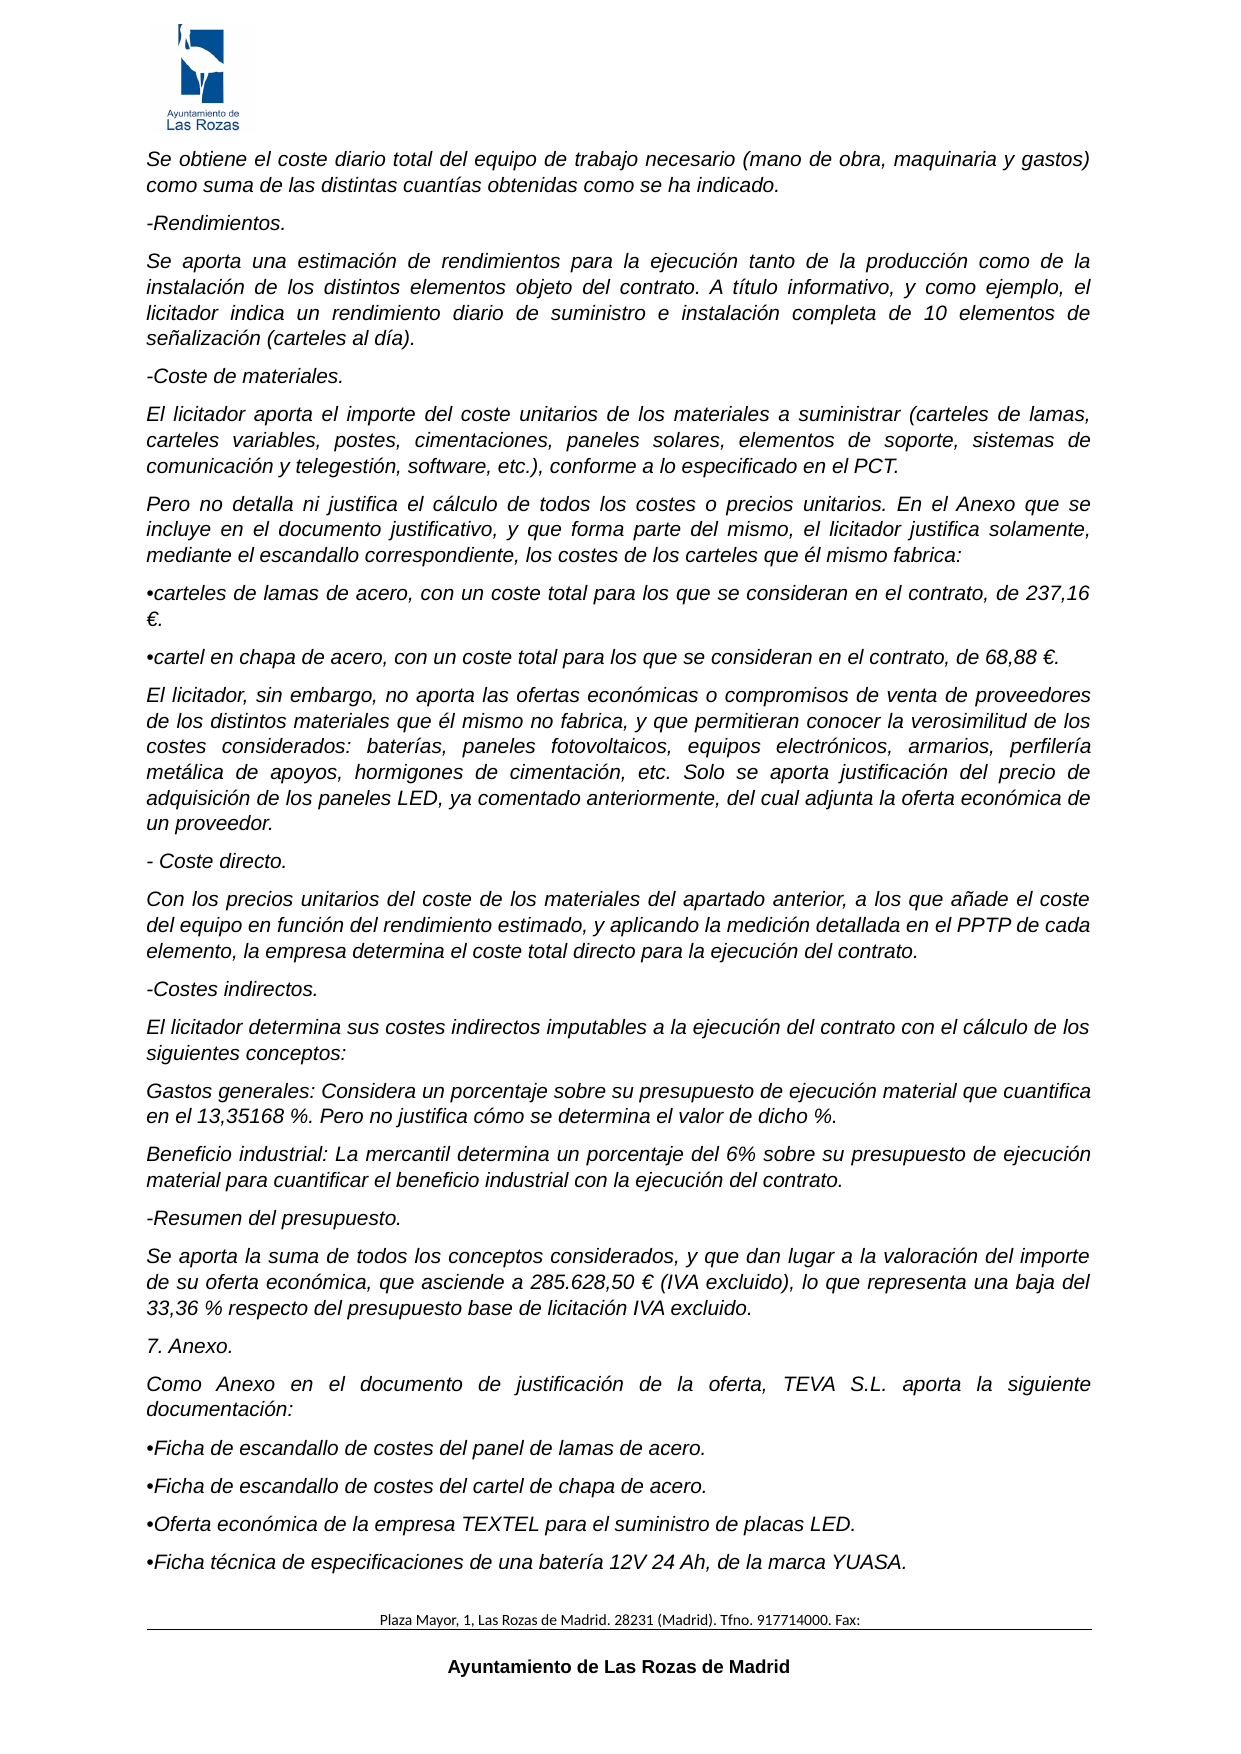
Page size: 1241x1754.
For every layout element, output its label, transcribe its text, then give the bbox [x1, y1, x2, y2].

text El licitador determina sus costes indirectos imputables a la ejecución del contrato con el cálculo de los siguientes conceptos: [146, 1015, 1094, 1064]
text El licitador aporta el importe del coste unitarios de los materiales a suministrar (carteles de lamas, carteles variables, postes, cimentaciones, paneles solares, elementos de soporte, sistemas de comunicación y telegestión, software, etc.), conforme a lo especificado en el PCT. [146, 402, 1094, 477]
text Se aporta la suma de todos los conceptos considerados, y que dan lugar a la valoración del importe de su oferta económica, que asciende a 285.628,50 € (IVA excluido), lo que representa una baja del 33,36 % respecto del presupuesto base de licitación IVA excluido. [146, 1244, 1094, 1319]
text •Ficha de escandallo de costes del cartel de chapa de acero. [146, 1473, 1094, 1497]
text 7. Anexo. [146, 1333, 1094, 1357]
text El licitador, sin embargo, no aporta las ofertas económicas o compromisos de venta de proveedores de los distintos materiales que él mismo no fabrica, y que permitieran conocer la verosimilitud de los costes considerados: baterías, paneles fotovoltaicos, equipos electrónicos, armarios, perfilería metálica de apoyos, hormigones de cimentación, etc. Solo se aporta justificación del precio de adquisición de los paneles LED, ya comentado anteriormente, del cual adjunta la oferta económica de un proveedor. [146, 683, 1094, 835]
text •cartel en chapa de acero, con un coste total para los que se consideran en el contrato, de 68,88 €. [146, 645, 1094, 669]
text Gastos generales: Considera un porcentaje sobre su presupuesto de ejecución material que cuantifica en el 13,35168 %. Pero no justifica cómo se determina el valor de dicho %. [146, 1078, 1094, 1128]
text •carteles de lamas de acero, con un coste total para los que se consideran en el contrato, de 237,16 €. [146, 581, 1094, 631]
text Con los precios unitarios del coste de los materiales del apartado anterior, a los que añade el coste del equipo en función del rendimiento estimado, y aplicando la medición detallada en el PPTP de cada elemento, la empresa determina el coste total directo para la ejecución del contrato. [146, 887, 1094, 962]
text - Coste directo. [146, 849, 1094, 873]
text -Coste de materiales. [146, 364, 1094, 388]
text Se aporta una estimación de rendimientos para la ejecución tanto de la producción como de la instalación de los distintos elementos objeto del contrato. A título informativo, y como ejemplo, el licitador indica un rendimiento diario de suministro e instalación completa de 10 elementos de señalización (carteles al día). [146, 249, 1094, 350]
text Como Anexo en el documento de justificación de la oferta, TEVA S.L. aporta la siguiente documentación: [146, 1372, 1094, 1421]
text Se obtiene el coste diario total del equipo de trabajo necesario (mano de obra, maquinaria y gastos) como suma de las distintas cuantías obtenidas como se ha indicado. [146, 147, 1094, 197]
text •Oferta económica de la empresa TEXTEL para el suministro de placas LED. [146, 1512, 1094, 1536]
text -Resumen del presupuesto. [146, 1206, 1094, 1230]
text -Rendimientos. [146, 211, 1094, 235]
text Beneficio industrial: La mercantil determina un porcentaje del 6% sobre su presupuesto de ejecución material para cuantificar el beneficio industrial con la ejecución del contrato. [146, 1142, 1094, 1192]
text Pero no detalla ni justifica el cálculo de todos los costes o precios unitarios. En el Anexo que se incluye en el documento justificativo, y que forma parte del mismo, el licitador justifica solamente, mediante el escandallo correspondiente, los costes de los carteles que él mismo fabrica: [146, 492, 1094, 567]
text •Ficha técnica de especificaciones de una batería 12V 24 Ah, de la marca YUASA. [146, 1550, 1094, 1574]
text •Ficha de escandallo de costes del panel de lamas de acero. [146, 1435, 1094, 1459]
text -Costes indirectos. [146, 977, 1094, 1001]
